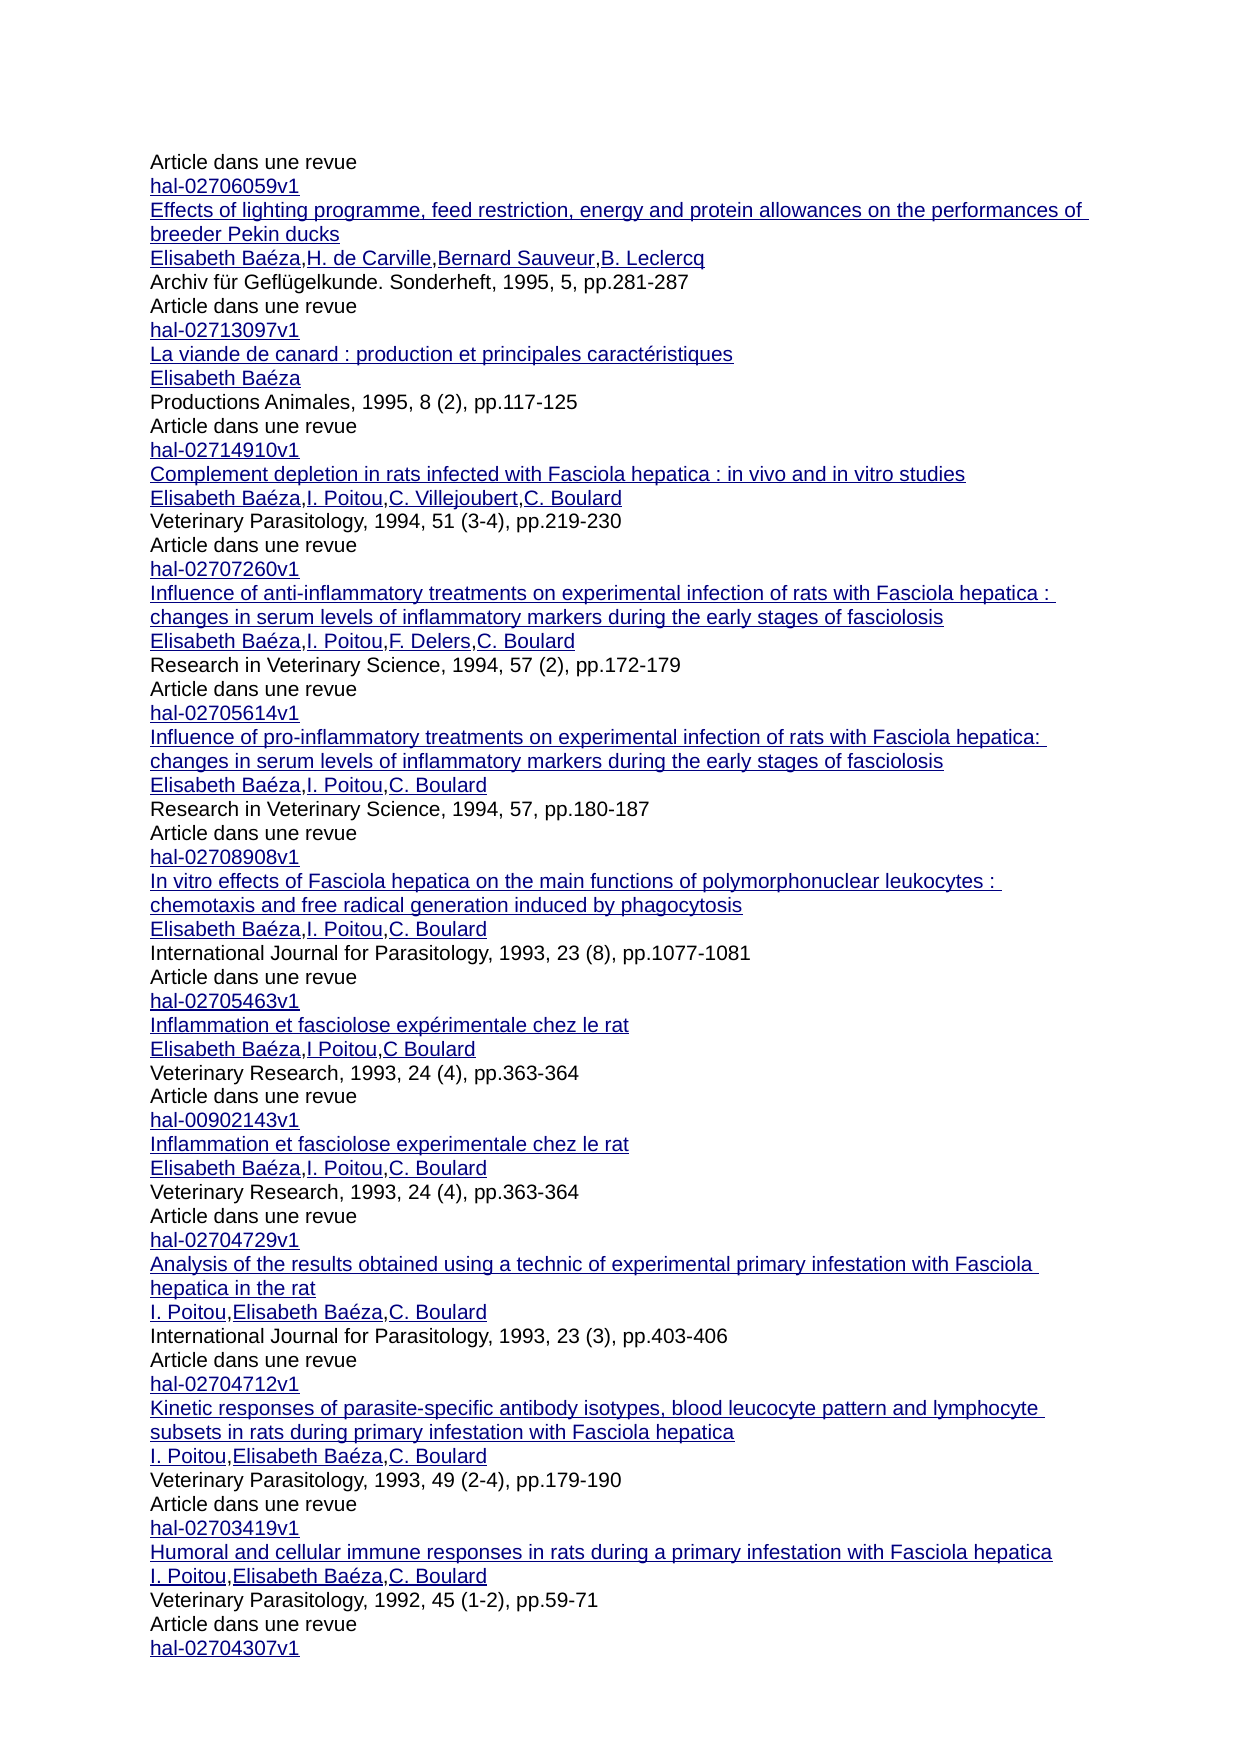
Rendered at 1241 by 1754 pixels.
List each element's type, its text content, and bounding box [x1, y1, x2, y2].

table_cell Effects of lighting programme, feed restriction, energy and protein allowances on the performances of breeder Pekin ducks Elisabeth Baéza,H. de Carville,Bernard Sauveur,B. Leclercq Archiv für Geflügelkunde. Sonderheft, 1995, 5, pp.281-287 Article dans une revue hal-02713097v1 [150, 198, 1090, 342]
table_cell Complement depletion in rats infected with Fasciola hepatica : in vivo and in vitro studies Elisabeth Baéza,I. Poitou,C. Villejoubert,C. Boulard Veterinary Parasitology, 1994, 51 (3-4), pp.219-230 Article dans une revue hal-02707260v1 [150, 461, 1090, 581]
table_cell Analysis of the results obtained using a technic of experimental primary infestation with Fasciola hepatica in the rat I. Poitou,Elisabeth Baéza,C. Boulard International Journal for Parasitology, 1993, 23 (3), pp.403-406 Article dans une revue hal-02704712v1 [150, 1252, 1090, 1396]
table_cell Inflammation et fasciolose expérimentale chez le rat Elisabeth Baéza,I Poitou,C Boulard Veterinary Research, 1993, 24 (4), pp.363-364 Article dans une revue hal-00902143v1 [150, 1013, 1090, 1132]
table_cell Humoral and cellular immune responses in rats during a primary infestation with Fasciola hepatica I. Poitou,Elisabeth Baéza,C. Boulard Veterinary Parasitology, 1992, 45 (1-2), pp.59-71 Article dans une revue hal-02704307v1 [150, 1540, 1090, 1659]
table_cell Influence of pro-inflammatory treatments on experimental infection of rats with Fasciola hepatica: changes in serum levels of inflammatory markers during the early stages of fasciolosis Elisabeth Baéza,I. Poitou,C. Boulard Research in Veterinary Science, 1994, 57, pp.180-187 Article dans une revue hal-02708908v1 [150, 725, 1090, 869]
table_cell Article dans une revue hal-02706059v1 [150, 150, 1090, 198]
table_cell Inflammation et fasciolose experimentale chez le rat Elisabeth Baéza,I. Poitou,C. Boulard Veterinary Research, 1993, 24 (4), pp.363-364 Article dans une revue hal-02704729v1 [150, 1132, 1090, 1252]
table_cell In vitro effects of Fasciola hepatica on the main functions of polymorphonuclear leukocytes : chemotaxis and free radical generation induced by phagocytosis Elisabeth Baéza,I. Poitou,C. Boulard International Journal for Parasitology, 1993, 23 (8), pp.1077-1081 Article dans une revue hal-02705463v1 [150, 869, 1090, 1012]
table_cell La viande de canard : production et principales caractéristiques Elisabeth Baéza Productions Animales, 1995, 8 (2), pp.117-125 Article dans une revue hal-02714910v1 [150, 342, 1090, 461]
table_cell Kinetic responses of parasite-specific antibody isotypes, blood leucocyte pattern and lymphocyte subsets in rats during primary infestation with Fasciola hepatica I. Poitou,Elisabeth Baéza,C. Boulard Veterinary Parasitology, 1993, 49 (2-4), pp.179-190 Article dans une revue hal-02703419v1 [150, 1396, 1090, 1539]
table_cell Influence of anti-inflammatory treatments on experimental infection of rats with Fasciola hepatica : changes in serum levels of inflammatory markers during the early stages of fasciolosis Elisabeth Baéza,I. Poitou,F. Delers,C. Boulard Research in Veterinary Science, 1994, 57 (2), pp.172-179 Article dans une revue hal-02705614v1 [150, 581, 1090, 725]
